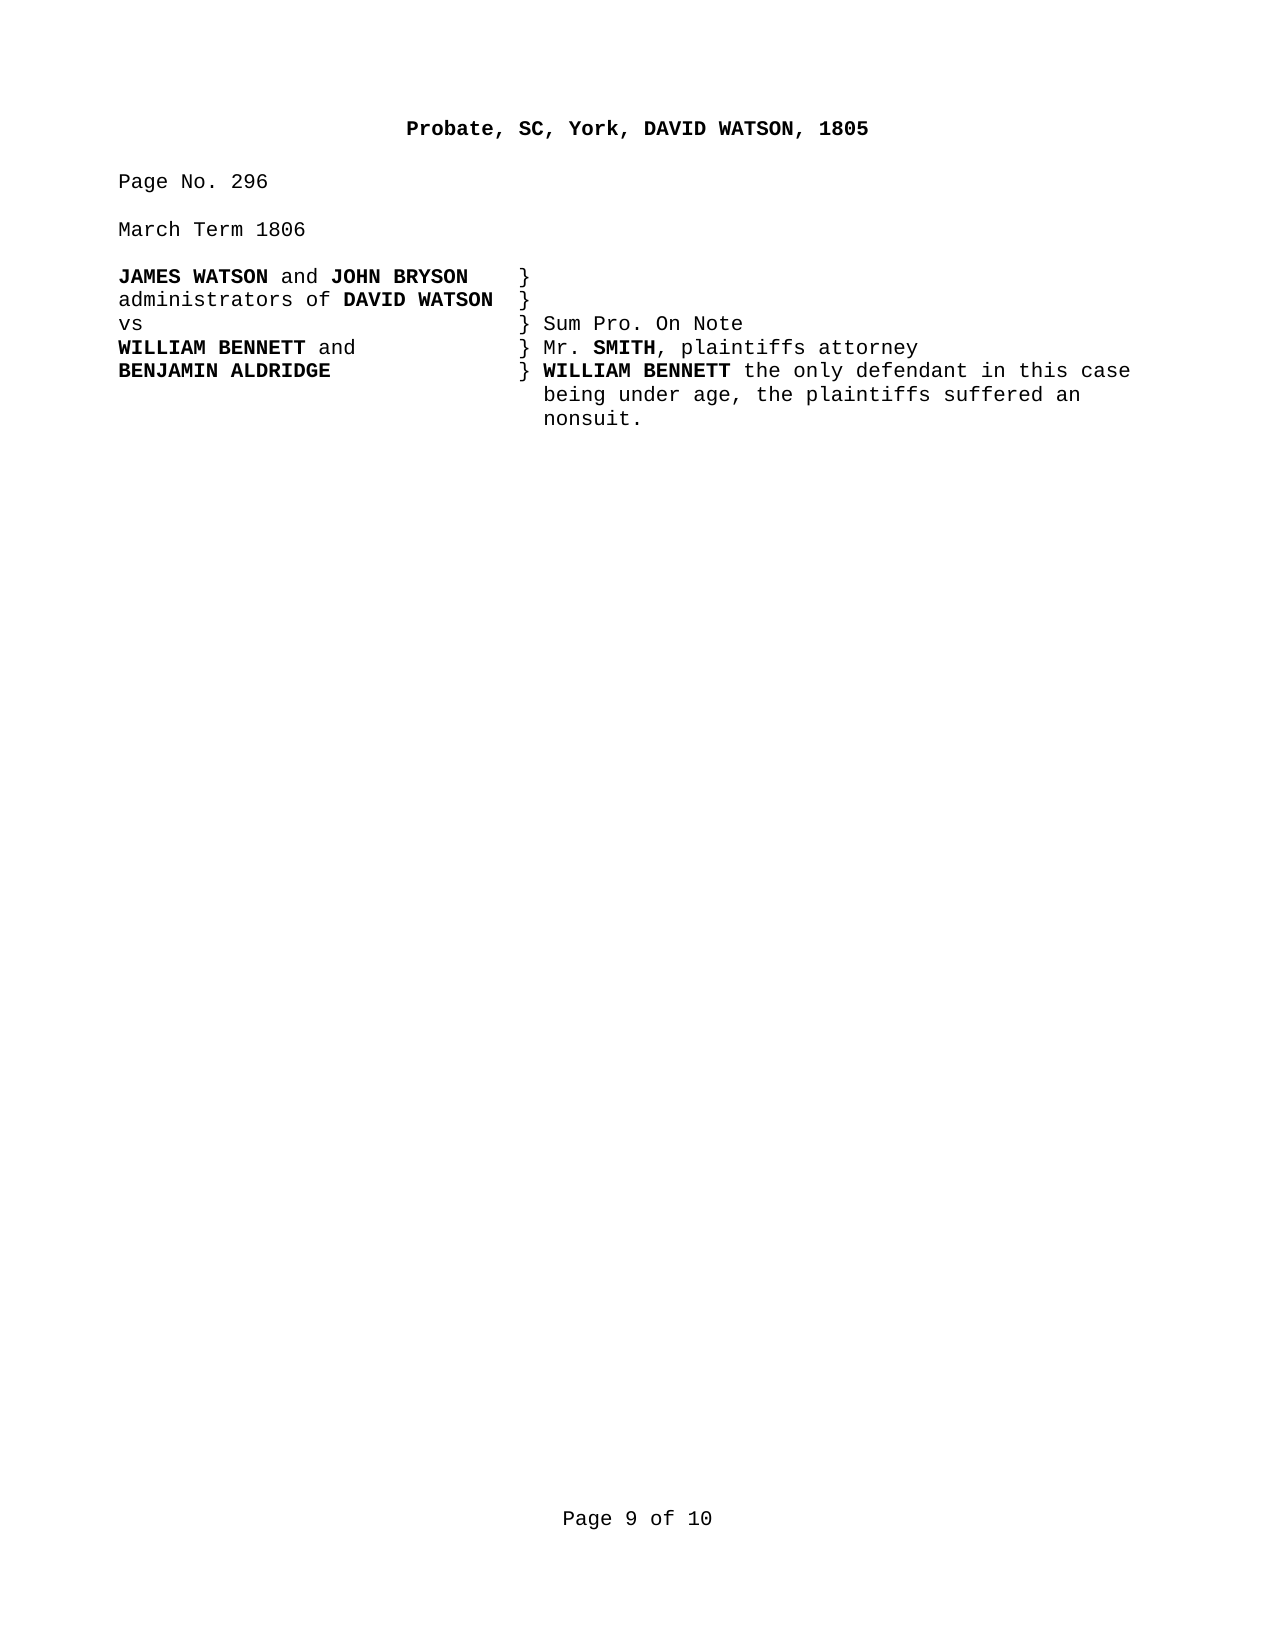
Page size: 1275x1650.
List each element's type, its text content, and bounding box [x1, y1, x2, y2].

text JAMES WATSON and JOHN BRYSON } [118, 266, 1157, 289]
text administrators of DAVID WATSON } [118, 289, 1157, 313]
text Page No. 296 [118, 171, 1157, 195]
text WILLIAM Bennett and } Mr. Smith, plaintiffs attorney [118, 337, 1157, 360]
text nonsuit. [118, 408, 1157, 431]
text March Term 1806 [118, 218, 1157, 242]
text being under age, the plaintiffs suffered an [118, 384, 1157, 408]
text Benjamin Aldridge } WILLIAM Bennett the only defendant in this case [118, 360, 1157, 384]
text vs } Sum Pro. On Note [118, 313, 1157, 337]
